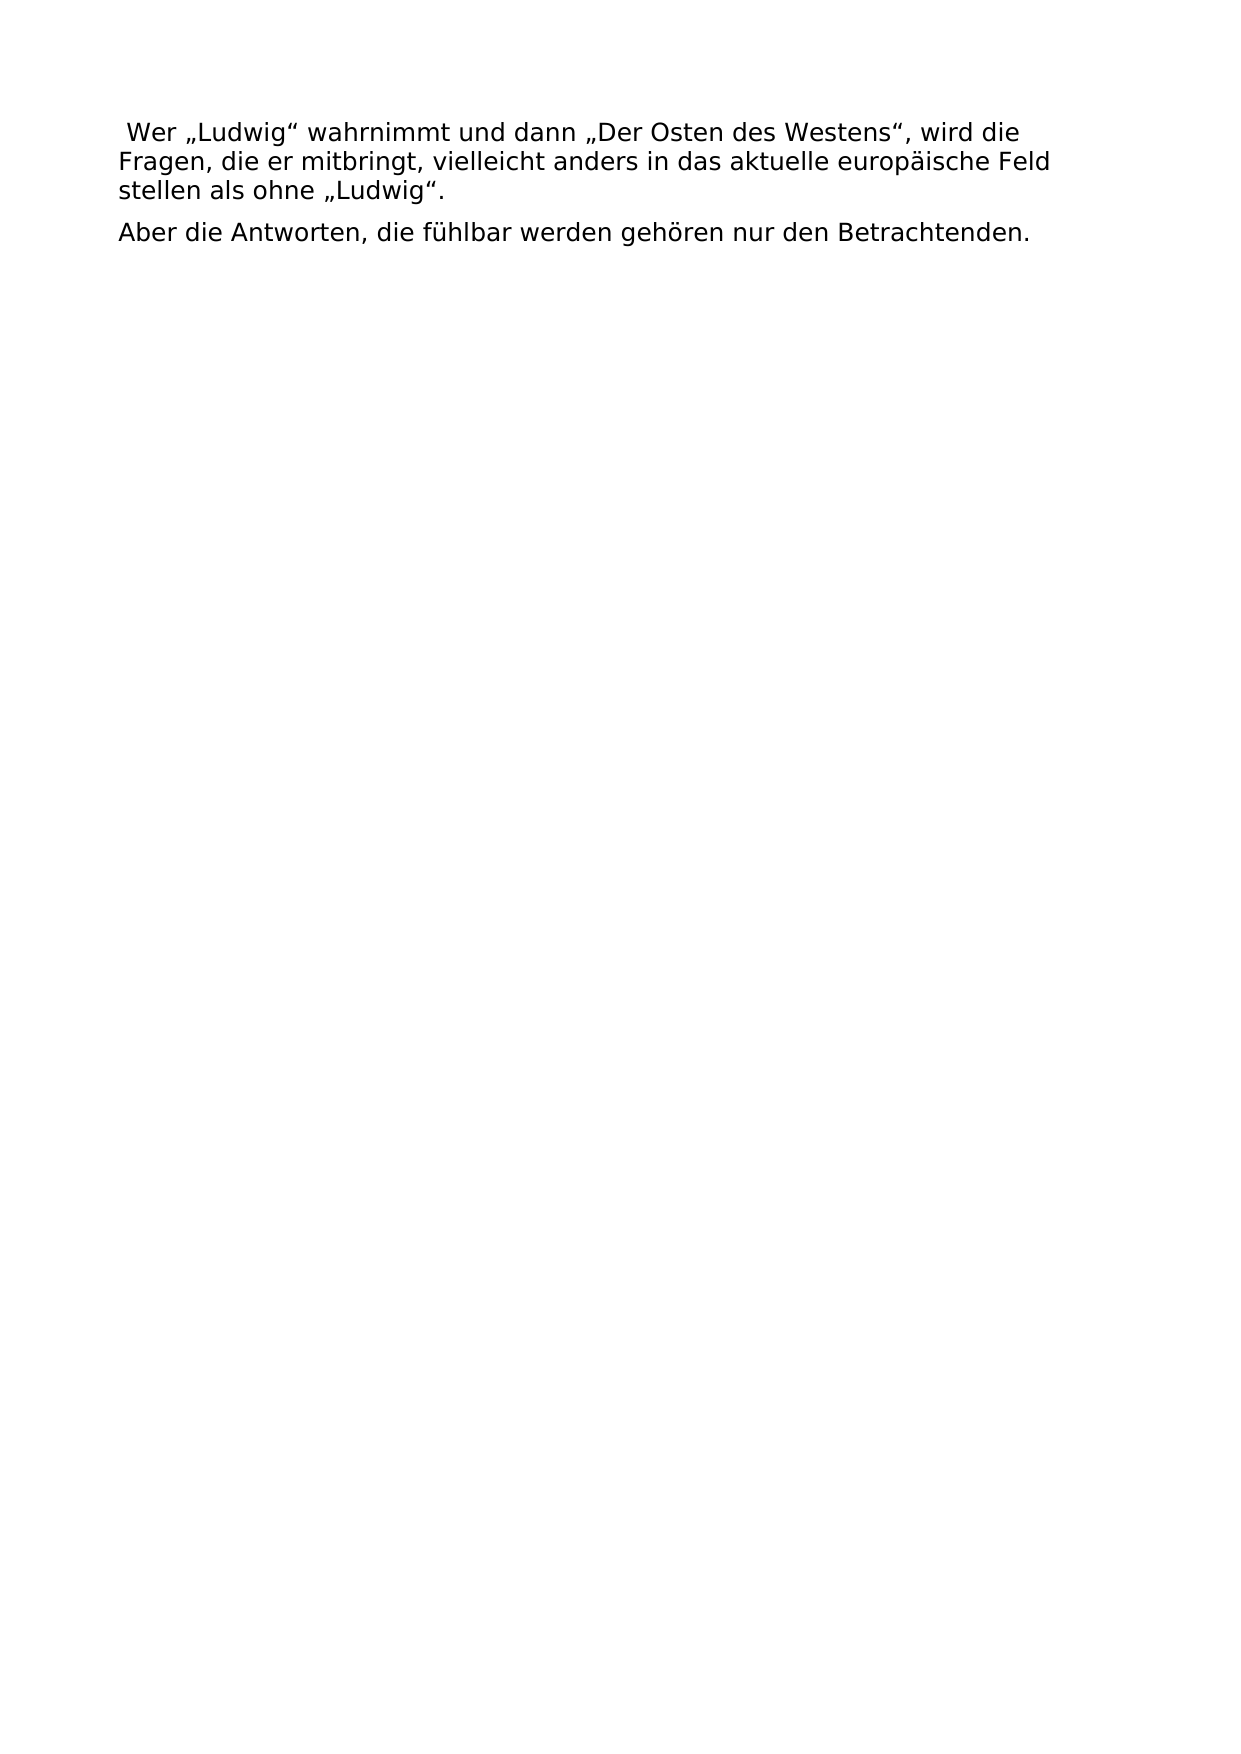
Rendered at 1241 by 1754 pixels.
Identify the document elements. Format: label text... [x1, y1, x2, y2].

text Aber die Antworten, die fühlbar werden gehören nur den Betrachtenden. [118, 218, 1122, 247]
text Wer „Ludwig“ wahrnimmt und dann „Der Osten des Westens“, wird die Fragen, die er mitbringt, vielleicht anders in das aktuelle europäische Feld stellen als ohne „Ludwig“. [118, 118, 1122, 206]
